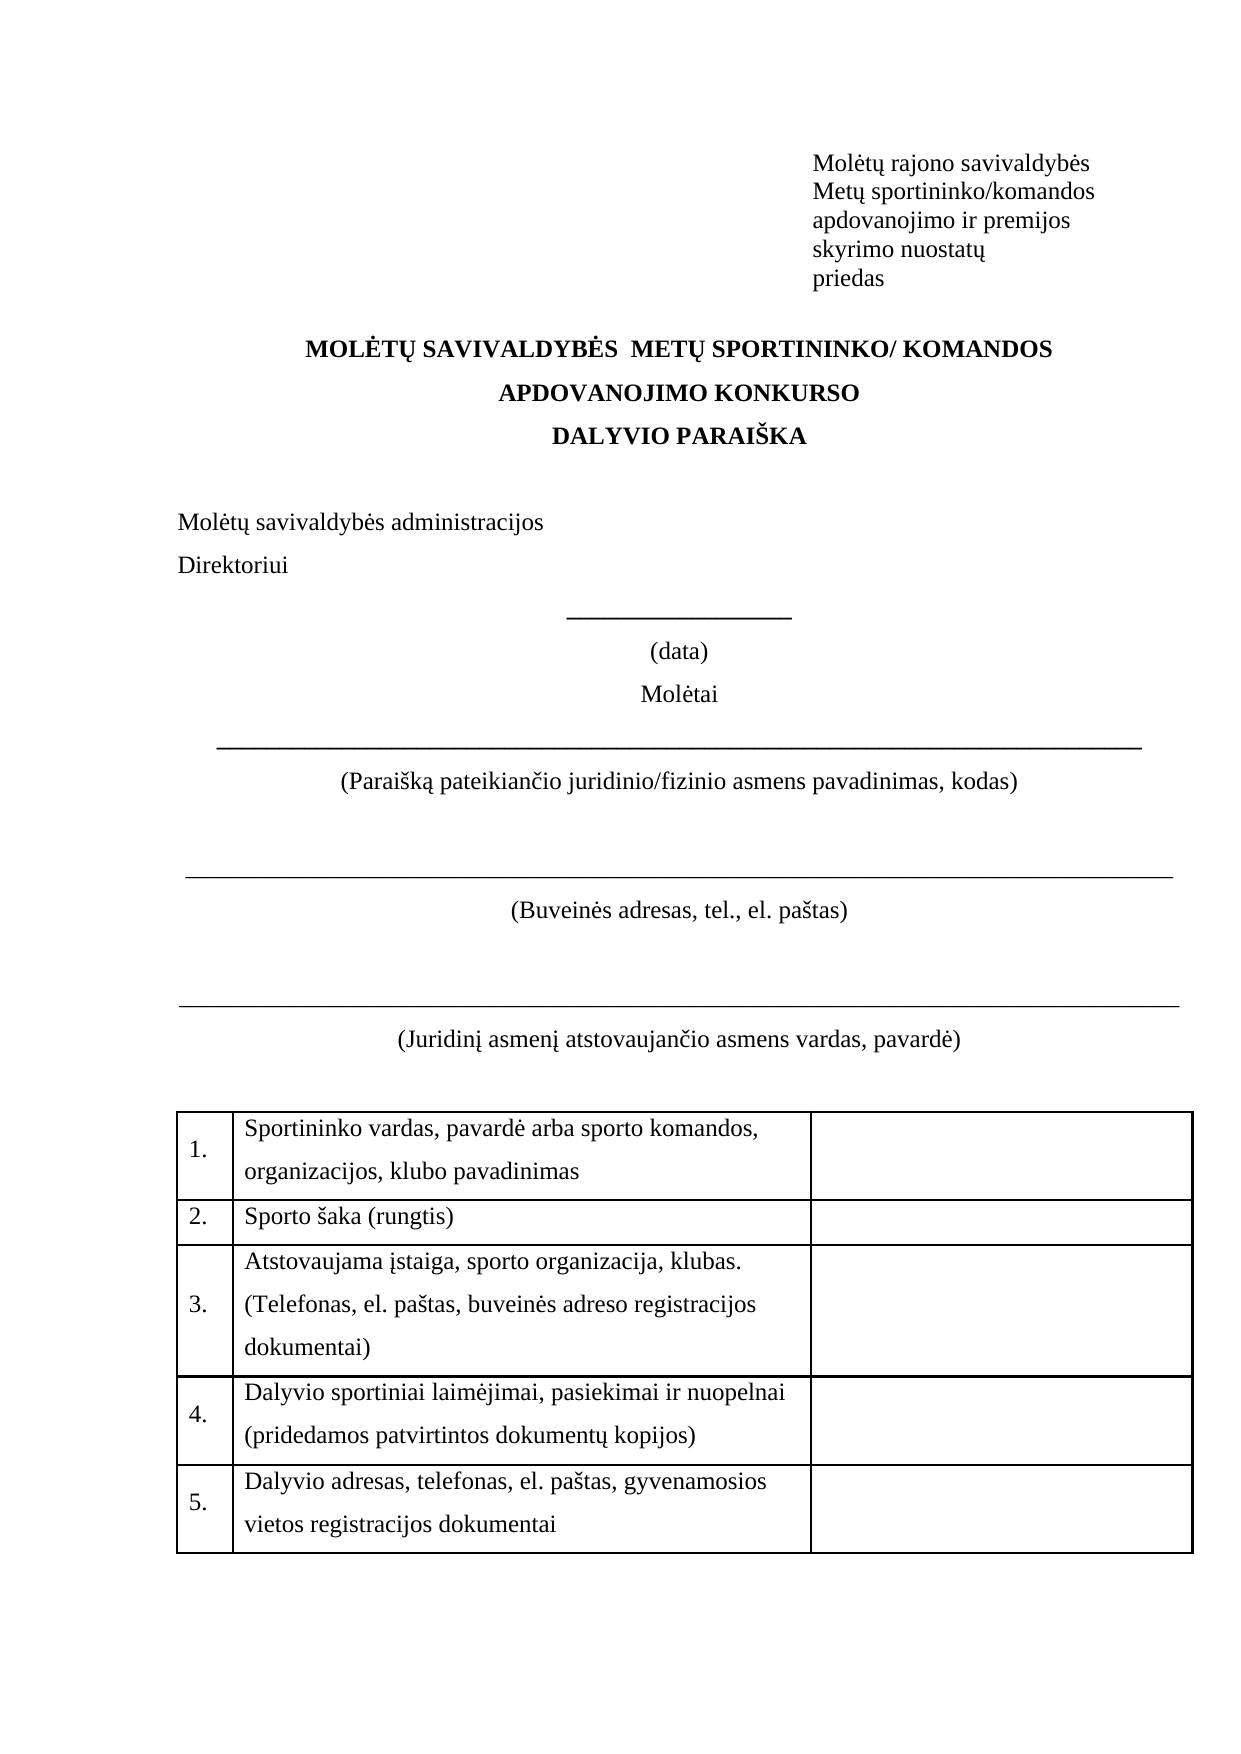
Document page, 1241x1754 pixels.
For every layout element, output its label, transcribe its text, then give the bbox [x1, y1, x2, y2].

table_cell [812, 1466, 1191, 1552]
table_header Sportininko vardas, pavardė arba sporto komandos, organizacijos, klubo pavadinimas [234, 1113, 810, 1199]
text Direktoriui [177, 550, 1181, 579]
text skyrimo nuostatų [812, 234, 1181, 263]
table_cell Sporto šaka (rungtis) [234, 1201, 810, 1244]
text APDOVANOJIMO KONKURSO [177, 378, 1181, 406]
text priedas [812, 263, 1181, 291]
text (Juridinį asmenį atstovaujančio asmens vardas, pavardė) [177, 1024, 1181, 1053]
text (Paraišką pateikiančio juridinio/fizinio asmens pavadinimas, kodas) [177, 766, 1181, 794]
table_cell 5. [178, 1466, 232, 1552]
text __________________ [177, 593, 1181, 622]
table_cell [812, 1378, 1191, 1464]
text (data) [177, 636, 1181, 665]
table_cell Dalyvio sportiniai laimėjimai, pasiekimai ir nuopelnai (pridedamos patvirtintos dokumentų kopijos) [234, 1378, 810, 1464]
table_cell Dalyvio adresas, telefonas, el. paštas, gyvenamosios vietos registracijos dokumentai [234, 1466, 810, 1552]
table_header 1. [178, 1113, 232, 1199]
table_cell 3. [178, 1246, 232, 1375]
table_cell [812, 1201, 1191, 1244]
table_cell Atstovaujama įstaiga, sporto organizacija, klubas. (Telefonas, el. paštas, buveinės adreso registracijos dokumentai) [234, 1246, 810, 1375]
text ________________________________________________________________________________ [177, 981, 1181, 1010]
text _______________________________________________________________________________ [177, 852, 1181, 881]
table_cell 4. [178, 1378, 232, 1464]
table_header [812, 1113, 1191, 1199]
text Molėtų savivaldybės administracijos [177, 507, 1181, 536]
text MOLĖTŲ SAVIVALDYBĖS METŲ SPORTININKO/ KOMANDOS [177, 334, 1181, 363]
text __________________________________________________________________________ [177, 723, 1181, 751]
text Molėtai [177, 679, 1181, 708]
text Molėtų rajono savivaldybės [812, 148, 1181, 176]
table_cell [812, 1246, 1191, 1375]
text DALYVIO PARAIŠKA [177, 421, 1181, 449]
table_cell 2. [178, 1201, 232, 1244]
text (Buveinės adresas, tel., el. paštas) [177, 895, 1181, 924]
text Metų sportininko/komandos [812, 176, 1181, 205]
text apdovanojimo ir premijos [812, 205, 1181, 234]
